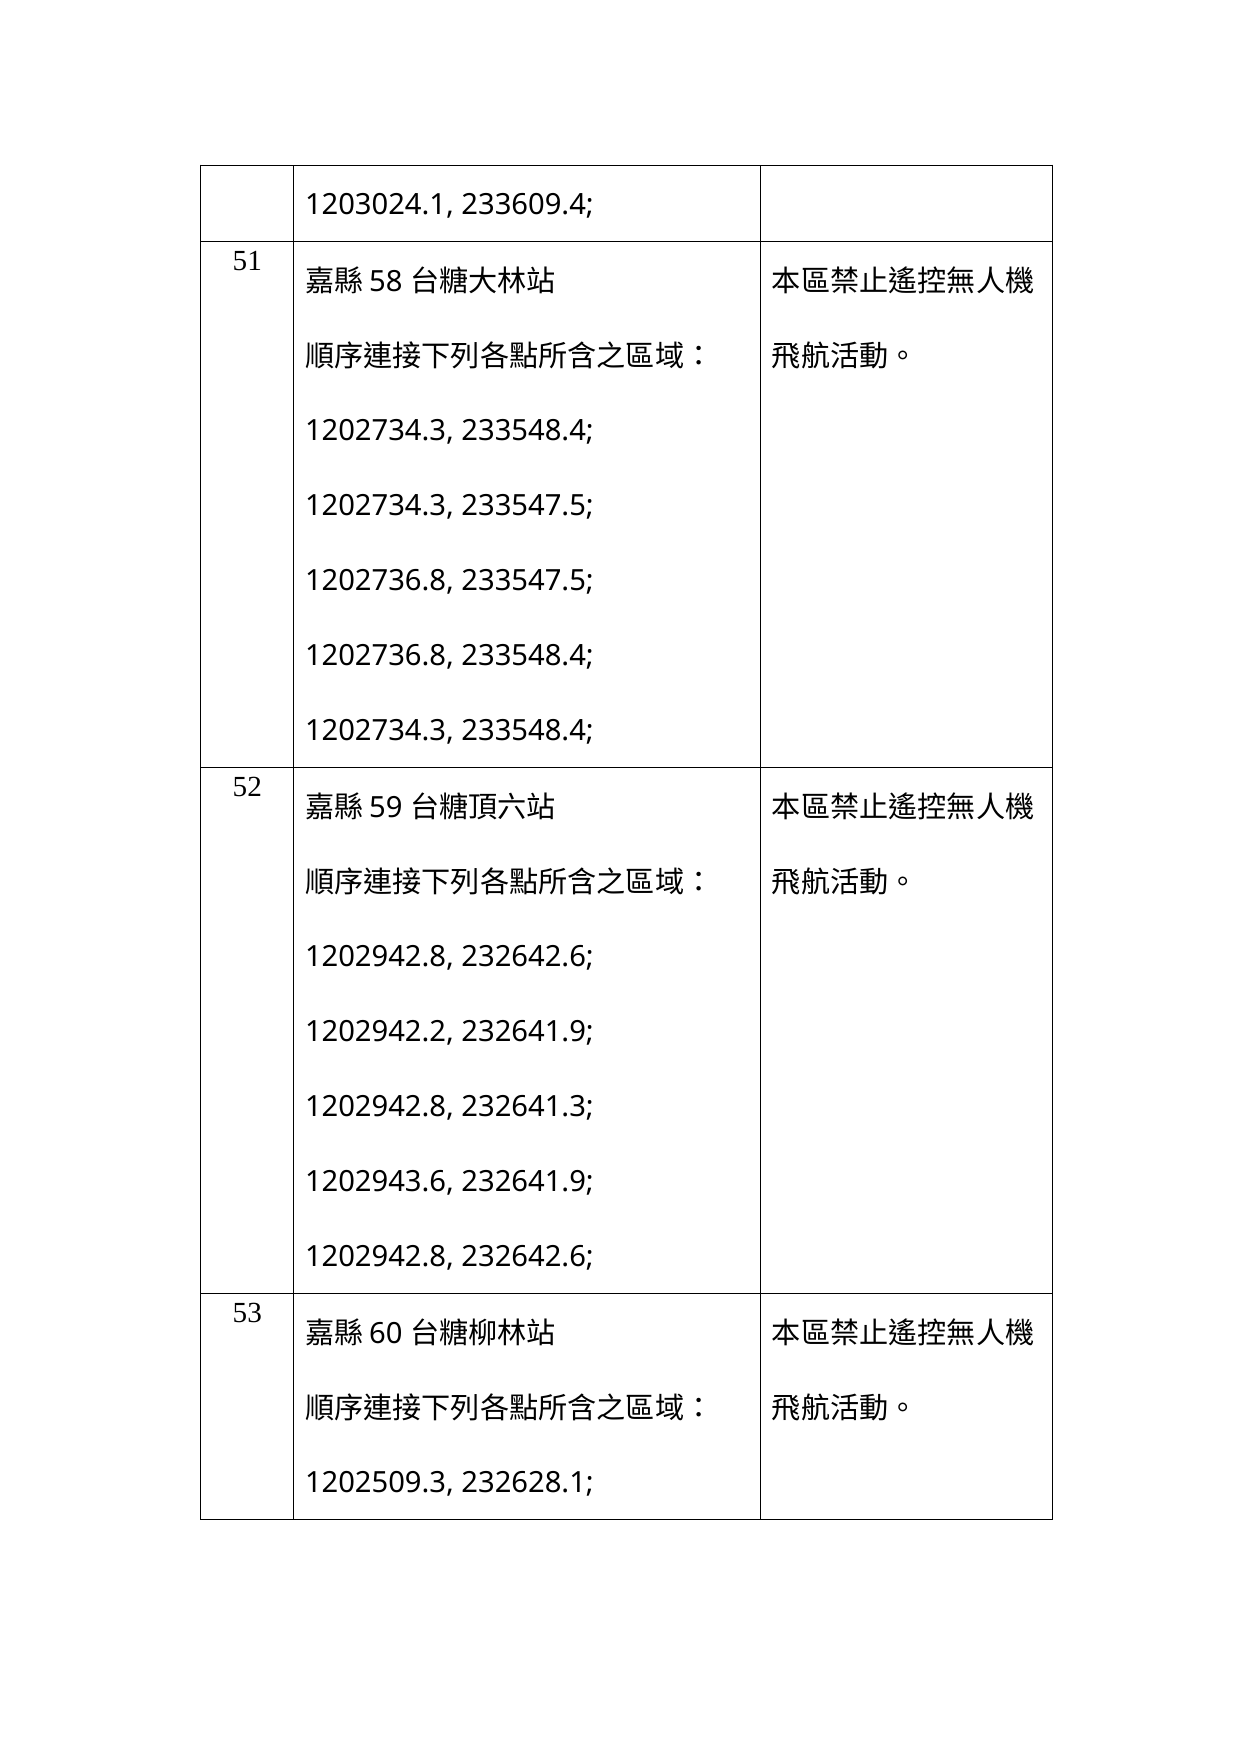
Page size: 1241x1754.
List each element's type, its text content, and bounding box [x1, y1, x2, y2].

table_cell 嘉縣60 台糖柳林站 順序連接下列各點所含之區域： 1202509.3, 232628.1; [294, 1294, 760, 1519]
table_cell [761, 166, 1052, 241]
table_cell 嘉縣58 台糖大林站 順序連接下列各點所含之區域： 1202734.3, 233548.4; 1202734.3, 233547.5; 1202736.8, 233547.5; 1202736.8, 233548.4; 1202734.3, 233548.4; [294, 242, 760, 767]
table_cell 51 [201, 242, 293, 767]
table_cell 本區禁止遙控無人機飛航活動。 [761, 768, 1052, 1293]
table_cell 本區禁止遙控無人機飛航活動。 [761, 1294, 1052, 1519]
table_cell 53 [201, 1294, 293, 1519]
table_cell 52 [201, 768, 293, 1293]
table_cell 嘉縣59 台糖頂六站 順序連接下列各點所含之區域： 1202942.8, 232642.6; 1202942.2, 232641.9; 1202942.8, 232641.3; 1202943.6, 232641.9; 1202942.8, 232642.6; [294, 768, 760, 1293]
table_cell [201, 166, 293, 241]
table_cell 本區禁止遙控無人機飛航活動。 [761, 242, 1052, 767]
table_cell 1203024.1, 233609.4; [294, 166, 760, 241]
